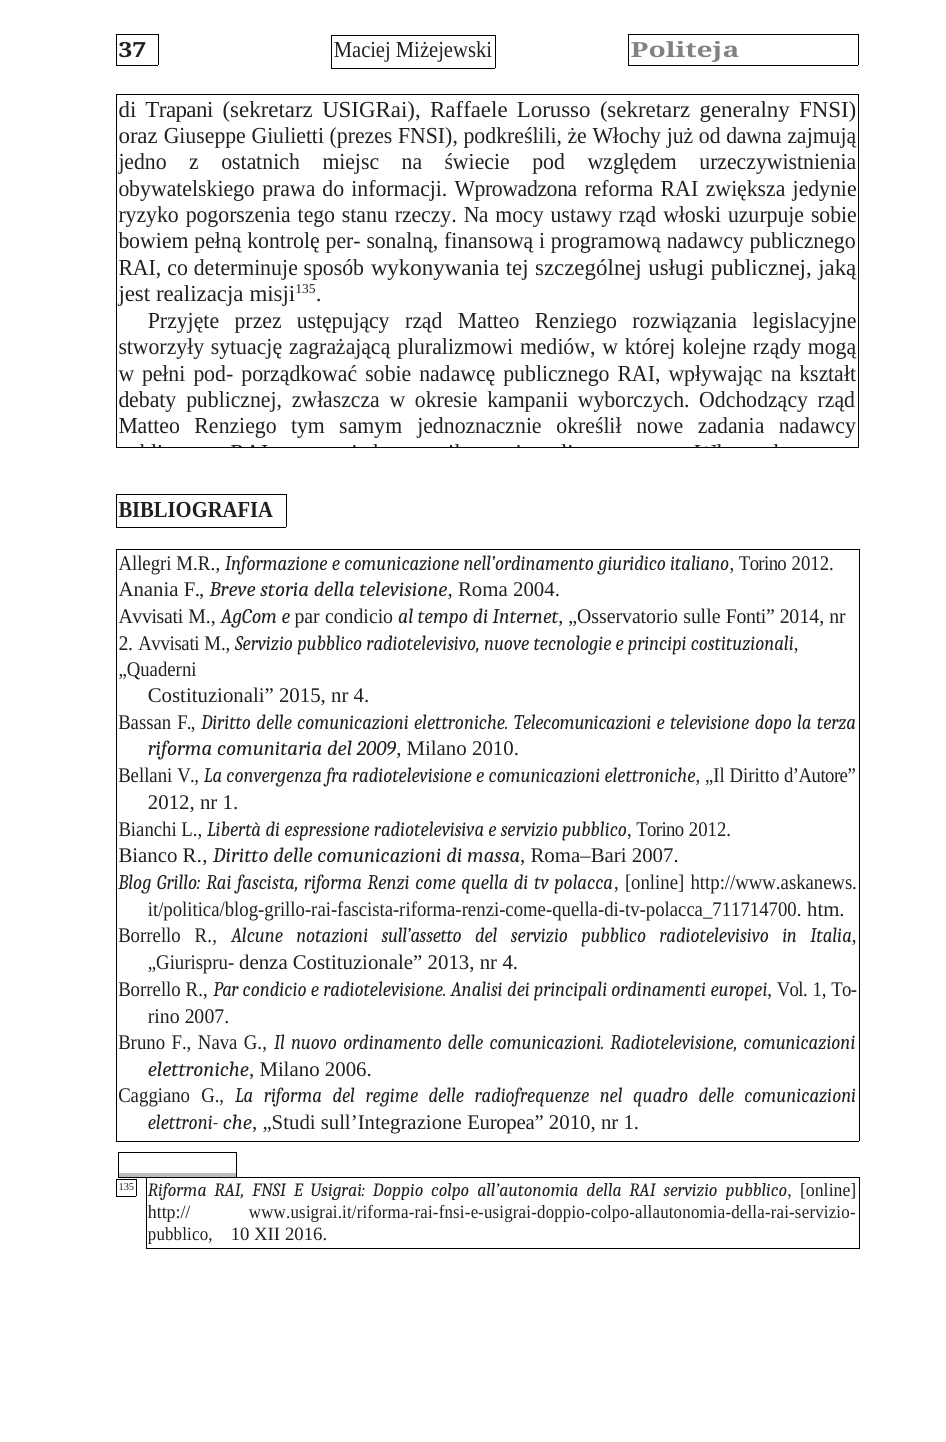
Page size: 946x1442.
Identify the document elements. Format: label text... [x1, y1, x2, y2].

text Bassan F., Diritto delle comunicazioni elettroniche. Telecomunicazioni e televisione dopo la terza riforma comunitaria del 2009, Milano 2010. [118, 710, 856, 761]
text BIBLIOGRAFIA [118, 496, 286, 522]
text Bellani V., La convergenza fra radiotelevisione e comunicazioni elettroniche, „Il Diritto d’Autore” 2012, nr 1. [118, 763, 856, 814]
text 374 [118, 35, 158, 65]
text Maciej Miżejewski [333, 37, 495, 63]
text Bruno F., Nava G., Il nuovo ordinamento delle comunicazioni. Radiotelevisione, comunicazioni elettroniche, Milano 2006. [118, 1030, 856, 1081]
text 135 [118, 1181, 136, 1193]
text di Trapani (sekretarz USIGRai), Raffaele Lorusso (sekretarz generalny FNSI) oraz Giuseppe Giulietti (prezes FNSI), podkreślili, że Włochy już od dawna zajmują jedno z ostatnich miejsc na świecie pod względem urzeczywistnienia obywatelskiego prawa do informacji. Wprowadzona reforma RAI zwiększa jedynie ryzyko pogorszenia tego stanu rzeczy. Na mocy ustawy rząd włoski uzurpuje sobie bowiem pełną kontrolę per- sonalną, finansową i programową nadawcy publicznego RAI, co determinuje sposób wykonywania tej szczególnej usługi publicznej, jaką jest realizacja misji135. [118, 96, 857, 306]
text Politeja 4(49)/2017 [630, 35, 858, 65]
text Borrello R., Par condicio e radiotelevisione. Analisi dei principali ordinamenti europei, Vol. 1, To- rino 2007. [118, 977, 856, 1028]
text Avvisati M., AgCom e par condicio al tempo di Internet, „Osservatorio sulle Fonti” 2014, nr 2. Avvisati M., Servizio pubblico radiotelevisivo, nuove tecnologie e principi costituzionali, „Quaderni [118, 604, 857, 681]
text Przyjęte przez ustępujący rząd Matteo Renziego rozwiązania legislacyjne stworzyły sytuację zagrażającą pluralizmowi mediów, w której kolejne rządy mogą w pełni pod- porządkować sobie nadawcę publicznego RAI, wpływając na kształt debaty publicznej, zwłaszcza w okresie kampanii wyborczych. Odchodzący rząd Matteo Renziego tym samym jednoznacznie określił nowe zadania nadawcy publicznego RAI w procesie ko- munikowania politycznego we Włoszech. [118, 307, 856, 447]
text Borrello R., Alcune notazioni sull’assetto del servizio pubblico radiotelevisivo in Italia, „Giurispru- denza Costituzionale” 2013, nr 4. [118, 923, 856, 974]
text Blog Grillo: Rai fascista, riforma Renzi come quella di tv polacca, [online] http://www.askanews. it/politica/blog-grillo-rai-fascista-riforma-renzi-come-quella-di-tv-polacca_711714700. htm. [118, 869, 857, 921]
text Bianchi L., Libertà di espressione radiotelevisiva e servizio pubblico, Torino 2012. Bianco R., Diritto delle comunicazioni di massa, Roma–Bari 2007. [118, 816, 733, 868]
text Riforma RAI, FNSI E Usigrai: Doppio colpo all’autonomia della RAI servizio pubblico, [online] http:// www.usigrai.it/riforma-rai-fnsi-e-usigrai-doppio-colpo-allautonomia-della-rai-servizio-pubblico, 10 XII 2016. [148, 1179, 857, 1244]
text Allegri M.R., Informazione e comunicazione nell’ordinamento giuridico italiano, Torino 2012. Anania F., Breve storia della televisione, Roma 2004. [118, 551, 857, 602]
text Costituzionali” 2015, nr 4. [148, 683, 859, 707]
text Caggiano G., La riforma del regime delle radiofrequenze nel quadro delle comunicazioni elettroni- che, „Studi sull’Integrazione Europea” 2010, nr 1. [118, 1083, 856, 1134]
